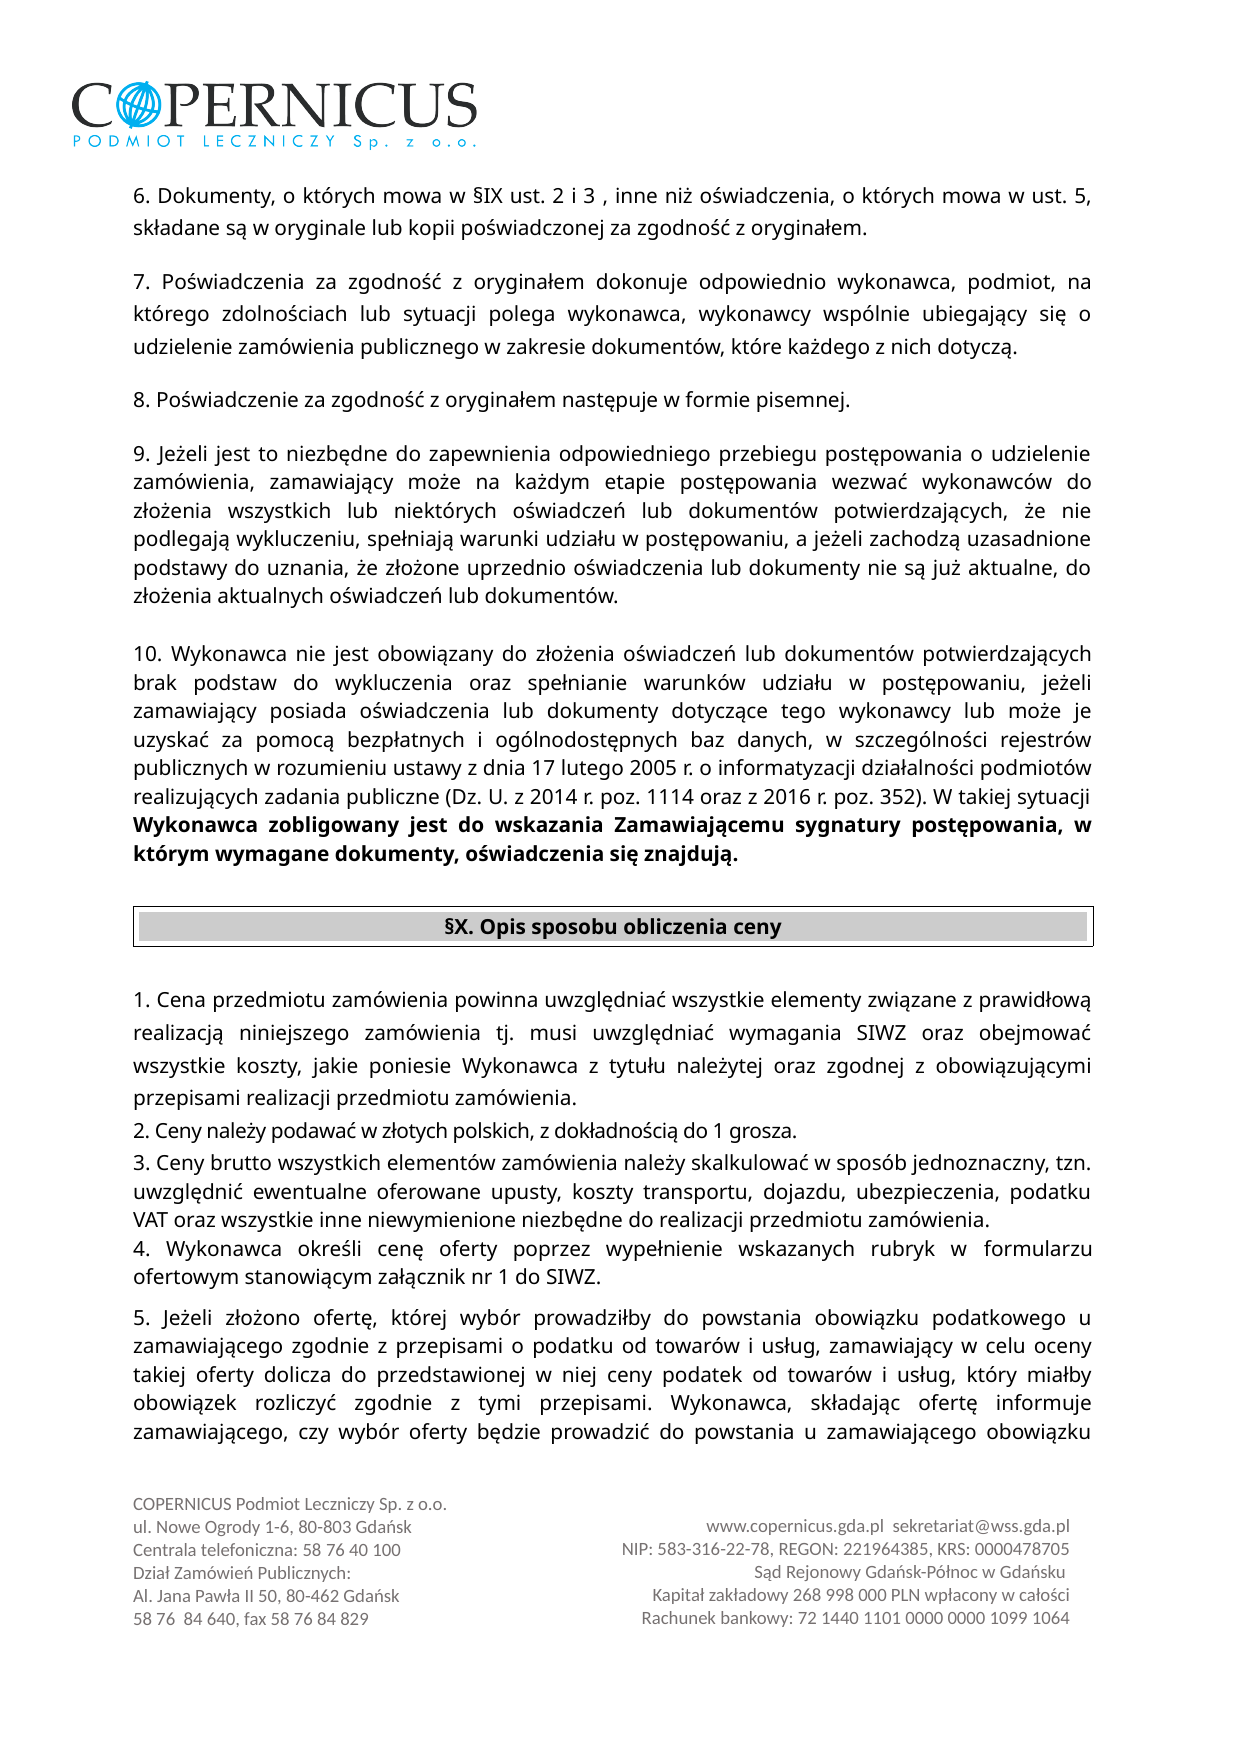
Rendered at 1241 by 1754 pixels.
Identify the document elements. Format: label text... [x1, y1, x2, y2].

text 7. Poświadczenia za zgodność z oryginałem dokonuje odpowiednio wykonawca, podmiot, na którego zdolnościach lub sytuacji polega wykonawca, wykonawcy wspólnie ubiegający się o udzielenie zamówienia publicznego w zakresie dokumentów, które każdego z nich dotyczą. [133, 267, 1093, 360]
text 4. Wykonawca określi cenę oferty poprzez wypełnienie wskazanych rubryk w formularzu ofertowym stanowiącym załącznik nr 1 do SIWZ. [133, 1234, 1093, 1291]
text 10. Wykonawca nie jest obowiązany do złożenia oświadczeń lub dokumentów potwierdzających brak podstaw do wykluczenia oraz spełnianie warunków udziału w postępowaniu, jeżeli zamawiający posiada oświadczenia lub dokumenty dotyczące tego wykonawcy lub może je uzyskać za pomocą bezpłatnych i ogólnodostępnych baz danych, w szczególności rejestrów publicznych w rozumieniu ustawy z dnia 17 lutego 2005 r. o informatyzacji działalności podmiotów realizujących zadania publiczne (Dz. U. z 2014 r. poz. 1114 oraz z 2016 r. poz. 352). W takiej sytuacji Wykonawca zobligowany jest do wskazania Zamawiającemu sygnatury postępowania, w którym wymagane dokumenty, oświadczenia się znajdują. [133, 639, 1093, 867]
text 8. Poświadczenie za zgodność z oryginałem następuje w formie pisemnej. [133, 385, 1093, 414]
table_header §X. Opis sposobu obliczenia ceny [134, 907, 1093, 946]
text 2. Ceny należy podawać w złotych polskich, z dokładnością do 1 grosza. [133, 1116, 1093, 1144]
text 5. Jeżeli złożono ofertę, której wybór prowadziłby do powstania obowiązku podatkowego u zamawiającego zgodnie z przepisami o podatku od towarów i usług, zamawiający w celu oceny takiej oferty dolicza do przedstawionej w niej ceny podatek od towarów i usług, który miałby obowiązek rozliczyć zgodnie z tymi przepisami. Wykonawca, składając ofertę informuje zamawiającego, czy wybór oferty będzie prowadzić do powstania u zamawiającego obowiązku [133, 1303, 1093, 1445]
text 6. Dokumenty, o których mowa w §IX ust. 2 i 3 , inne niż oświadczenia, o których mowa w ust. 5, składane są w oryginale lub kopii poświadczonej za zgodność z oryginałem. [133, 181, 1093, 242]
picture [60, 76, 487, 153]
text 1. Cena przedmiotu zamówienia powinna uwzględniać wszystkie elementy związane z prawidłową realizacją niniejszego zamówienia tj. musi uwzględniać wymagania SIWZ oraz obejmować wszystkie koszty, jakie poniesie Wykonawca z tytułu należytej oraz zgodnej z obowiązującymi przepisami realizacji przedmiotu zamówienia. [133, 986, 1093, 1112]
text 3. Ceny brutto wszystkich elementów zamówienia należy skalkulować w sposób jednoznaczny, tzn. uwzględnić ewentualne oferowane upusty, koszty transportu, dojazdu, ubezpieczenia, podatku VAT oraz wszystkie inne niewymienione niezbędne do realizacji przedmiotu zamówienia. [133, 1148, 1093, 1234]
text 9. Jeżeli jest to niezbędne do zapewnienia odpowiedniego przebiegu postępowania o udzielenie zamówienia, zamawiający może na każdym etapie postępowania wezwać wykonawców do złożenia wszystkich lub niektórych oświadczeń lub dokumentów potwierdzających, że nie podlegają wykluczeniu, spełniają warunki udziału w postępowaniu, a jeżeli zachodzą uzasadnione podstawy do uznania, że złożone uprzednio oświadczenia lub dokumenty nie są już aktualne, do złożenia aktualnych oświadczeń lub dokumentów. [133, 439, 1093, 609]
